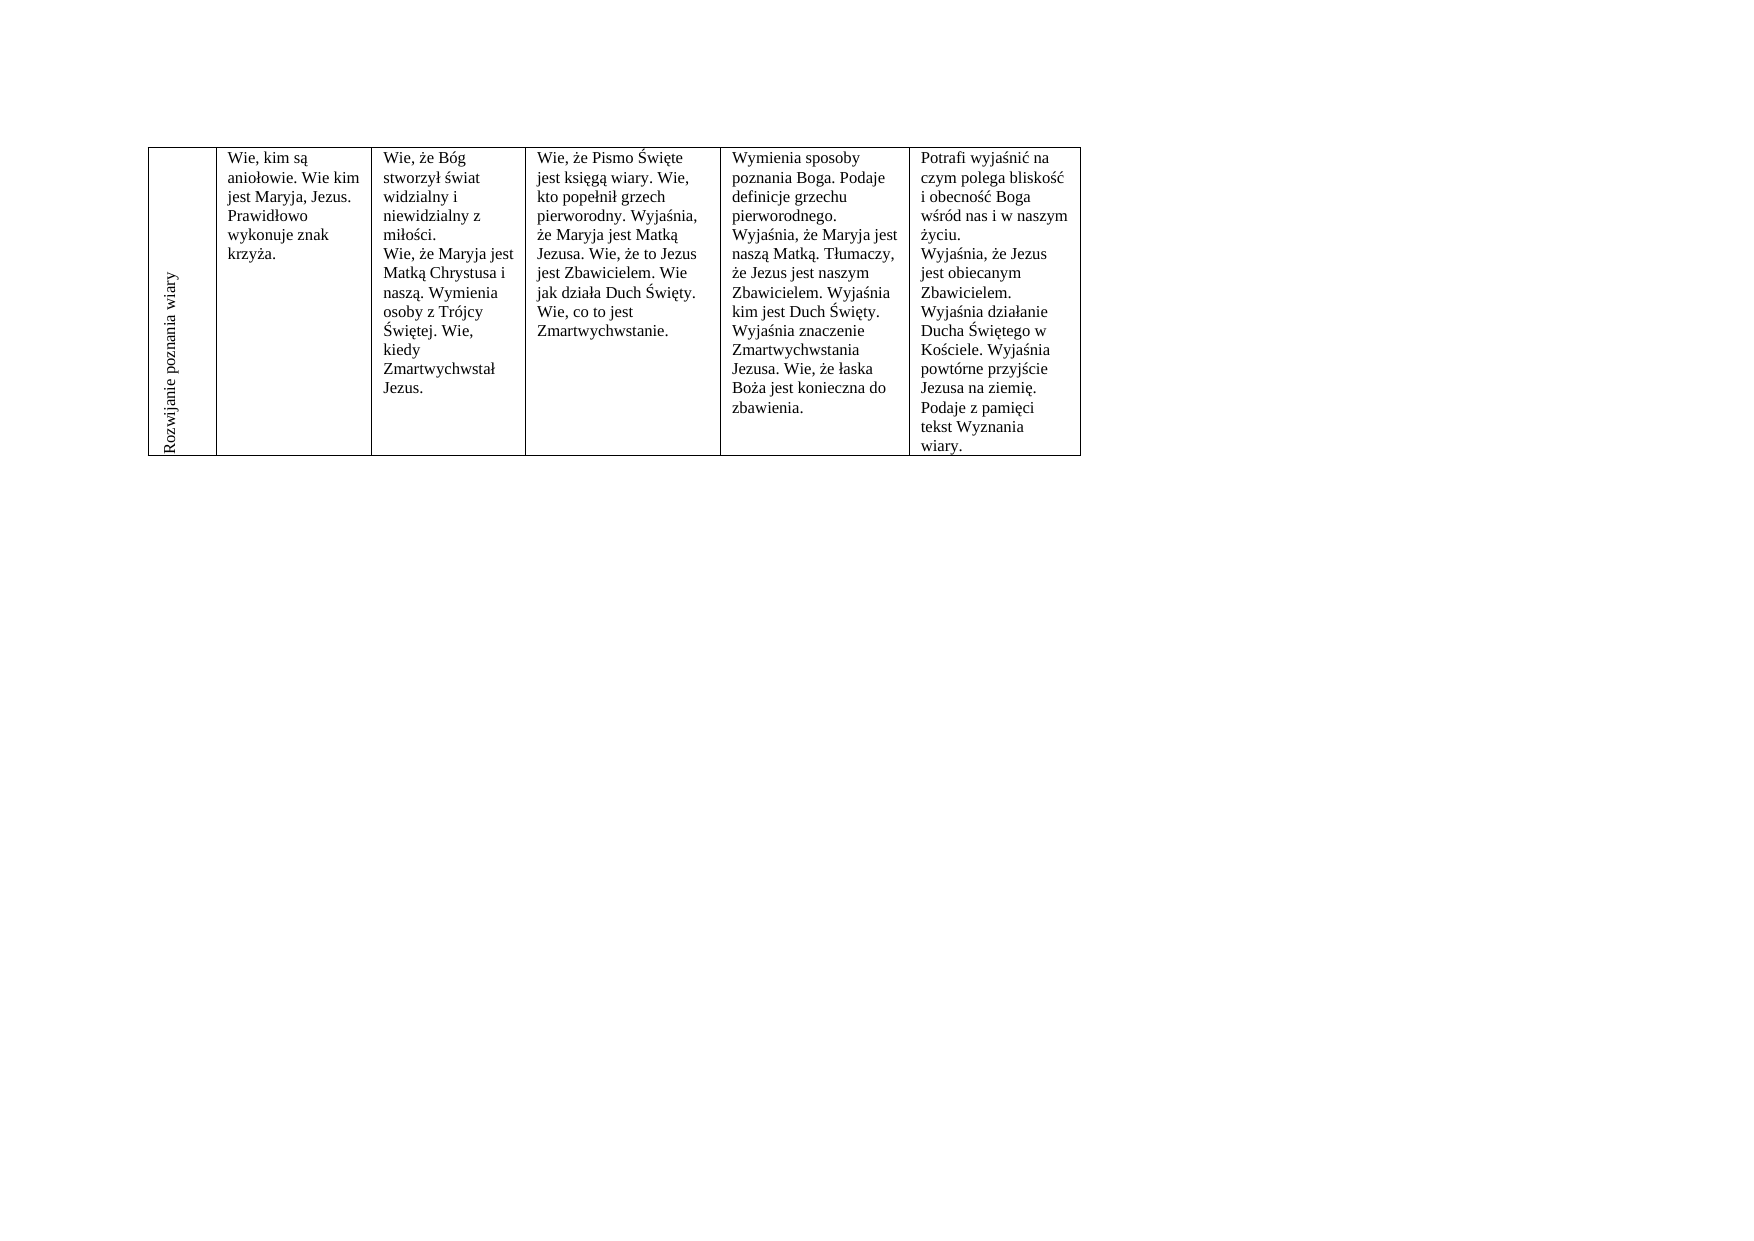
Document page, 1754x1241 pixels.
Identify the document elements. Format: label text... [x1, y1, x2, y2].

table_cell Wie, kim są aniołowie. Wie kim jest Maryja, Jezus. Prawidłowo wykonuje znak krzyża. [217, 148, 371, 455]
table_cell Potrafi wyjaśnić na czym polega bliskość i obecność Boga wśród nas i w naszym życiu. Wyjaśnia, że Jezus jest obiecanym Zbawicielem. Wyjaśnia działanie Ducha Świętego w Kościele. Wyjaśnia powtórne przyjście Jezusa na ziemię. Podaje z pamięci tekst Wyznania wiary. [910, 148, 1080, 455]
table_cell Wymienia sposoby poznania Boga. Podaje definicje grzechu pierworodnego. Wyjaśnia, że Maryja jest naszą Matką. Tłumaczy, że Jezus jest naszym Zbawicielem. Wyjaśnia kim jest Duch Święty. Wyjaśnia znaczenie Zmartwychwstania Jezusa. Wie, że łaska Boża jest konieczna do zbawienia. [721, 148, 909, 455]
table_cell Rozwijanie poznania wiary [149, 148, 216, 455]
table_cell Wie, że Bóg stworzył świat widzialny i niewidzialny z miłości. Wie, że Maryja jest Matką Chrystusa i naszą. Wymienia osoby z Trójcy Świętej. Wie, kiedy Zmartwychwstał Jezus. [372, 148, 525, 455]
table_cell Wie, że Pismo Święte jest księgą wiary. Wie, kto popełnił grzech pierworodny. Wyjaśnia, że Maryja jest Matką Jezusa. Wie, że to Jezus jest Zbawicielem. Wie jak działa Duch Święty. Wie, co to jest Zmartwychwstanie. [526, 148, 720, 455]
